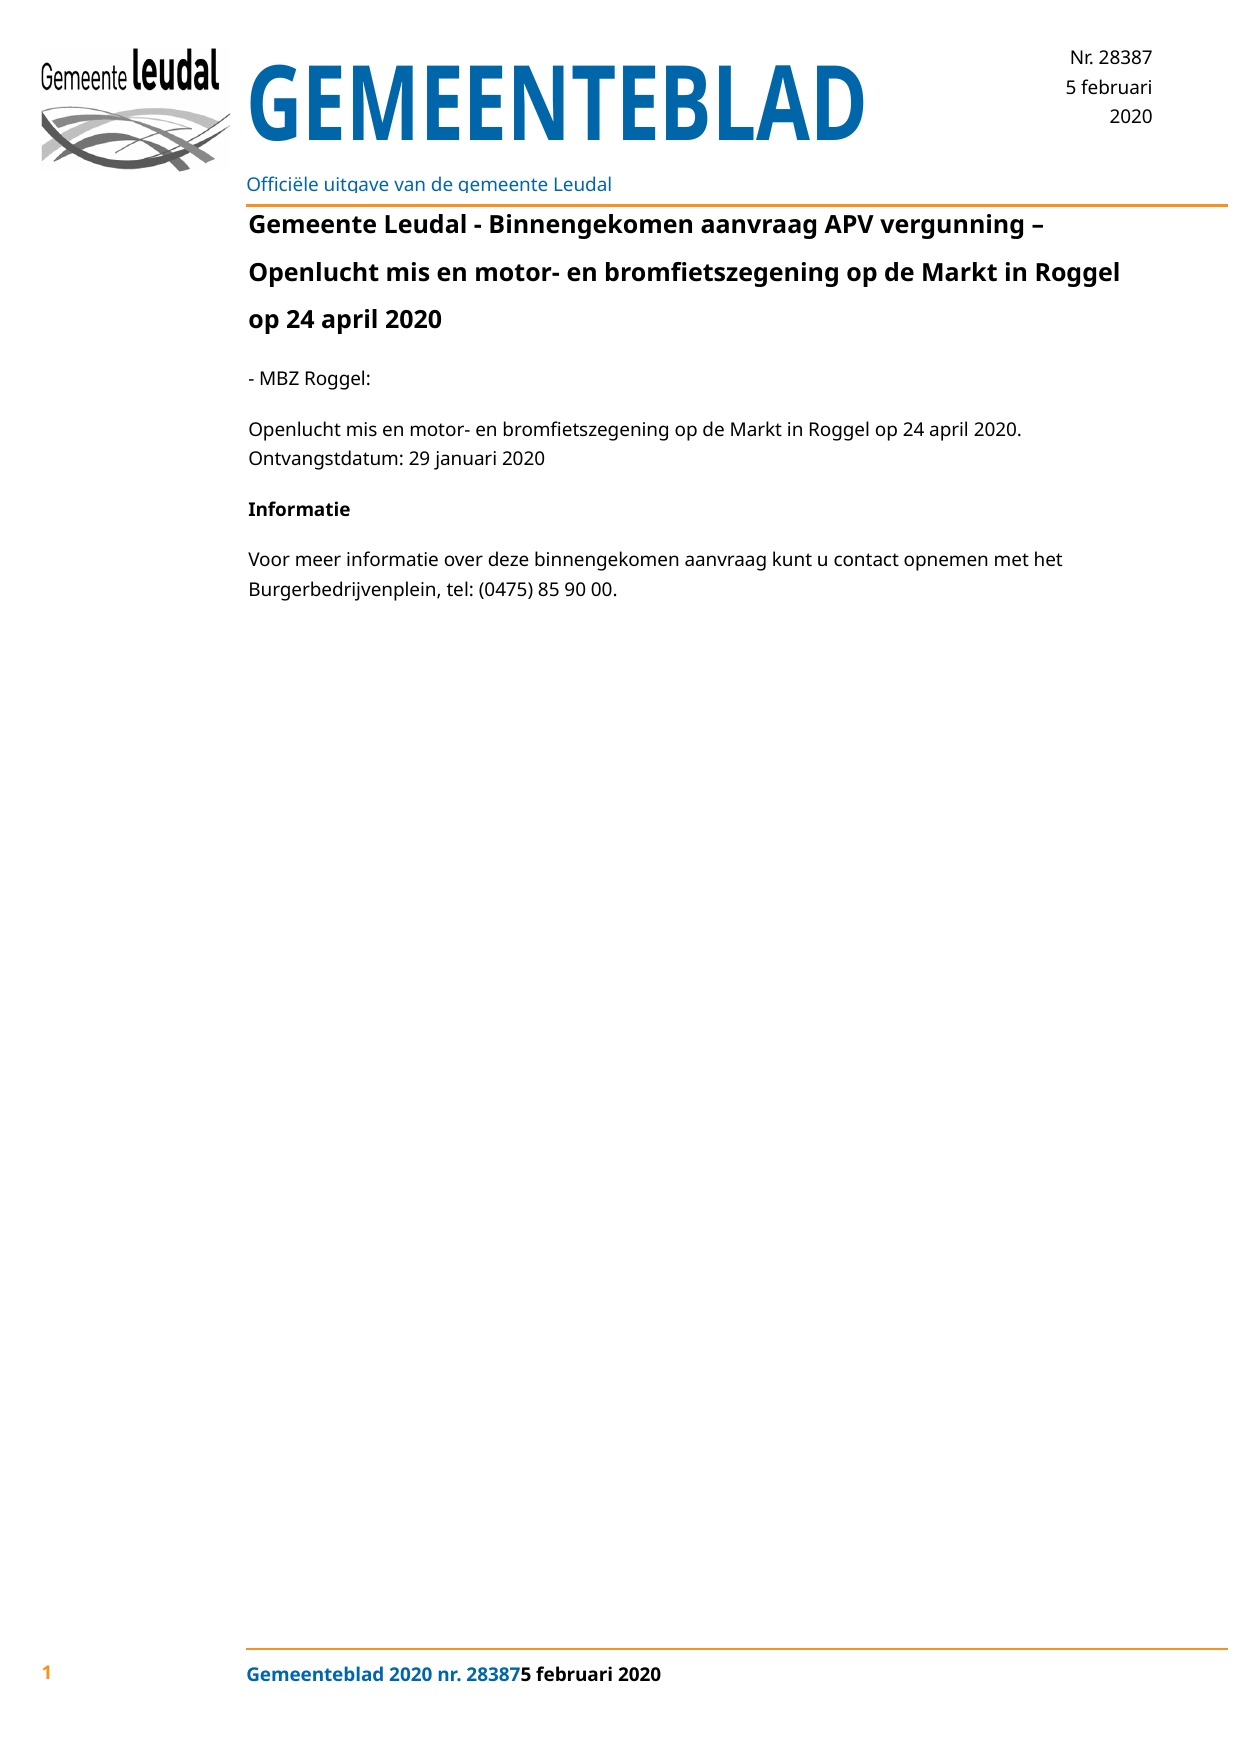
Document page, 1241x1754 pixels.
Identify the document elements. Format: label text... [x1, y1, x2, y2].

text Informatie [248, 496, 1152, 522]
text Voor meer informatie over deze binnengekomen aanvraag kunt u contact opnemen met het Burgerbedrijvenplein, tel: (0475) 85 90 00. [248, 546, 1152, 602]
text - MBZ Roggel: [248, 366, 1152, 391]
picture [41, 47, 231, 172]
text Gemeente Leudal - Binnengekomen aanvraag APV vergunning – Openlucht mis en motor- en bromfietszegening op de Markt in Roggel op 24 april 2020 [248, 207, 1152, 336]
text Openlucht mis en motor- en bromfietszegening op de Markt in Roggel op 24 april 2020. Ontvangstdatum: 29 januari 2020 [248, 416, 1152, 471]
